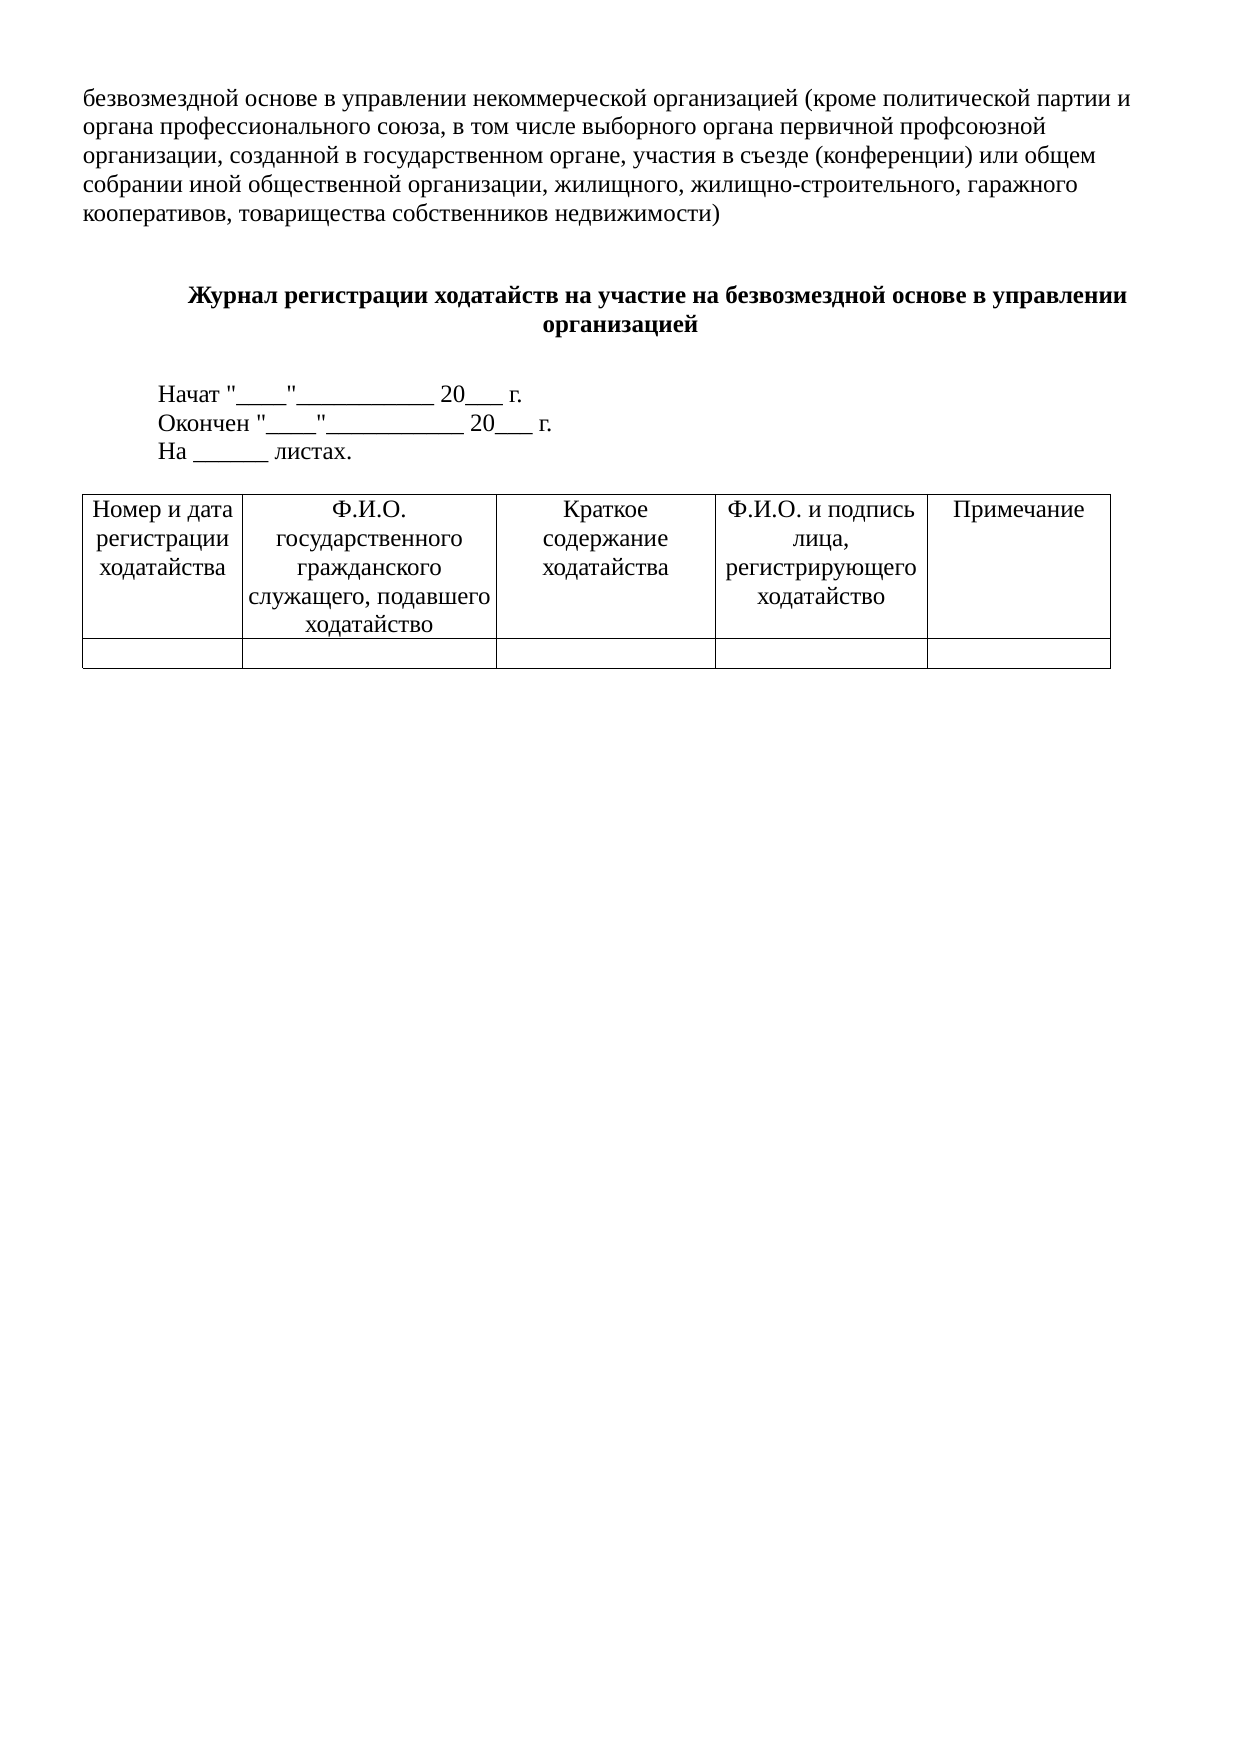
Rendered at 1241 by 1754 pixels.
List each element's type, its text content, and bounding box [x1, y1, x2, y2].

text На ______ листах. [83, 436, 1157, 465]
table_header Ф.И.О. и подпись лица, регистрирующего ходатайство [716, 495, 927, 638]
text Окончен "____"___________ 20___ г. [83, 408, 1157, 436]
table_header Ф.И.О. государственного гражданского служащего, подавшего ходатайство [243, 495, 496, 638]
table_header Номер и дата регистрации ходатайства [83, 495, 242, 638]
table_cell [716, 639, 927, 667]
table_cell [497, 639, 715, 667]
text безвозмездной основе в управлении некоммерческой организацией (кроме политической партии и органа профессионального союза, в том числе выборного органа первичной профсоюзной организации, созданной в государственном органе, участия в съезде (конференции) или общем собрании иной общественной организации, жилищного, жилищно-строительного, гаражного кооперативов, товарищества собственников недвижимости) [83, 83, 1157, 226]
text Начат "____"___________ 20___ г. [83, 379, 1157, 408]
table_cell [83, 639, 242, 667]
table_header Краткое содержание ходатайства [497, 495, 715, 638]
table_cell [243, 639, 496, 667]
table_header Примечание [928, 495, 1110, 638]
subtitle Журнал регистрации ходатайств на участие на безвозмездной основе в управлении организацией [83, 280, 1157, 338]
table_cell [928, 639, 1110, 667]
